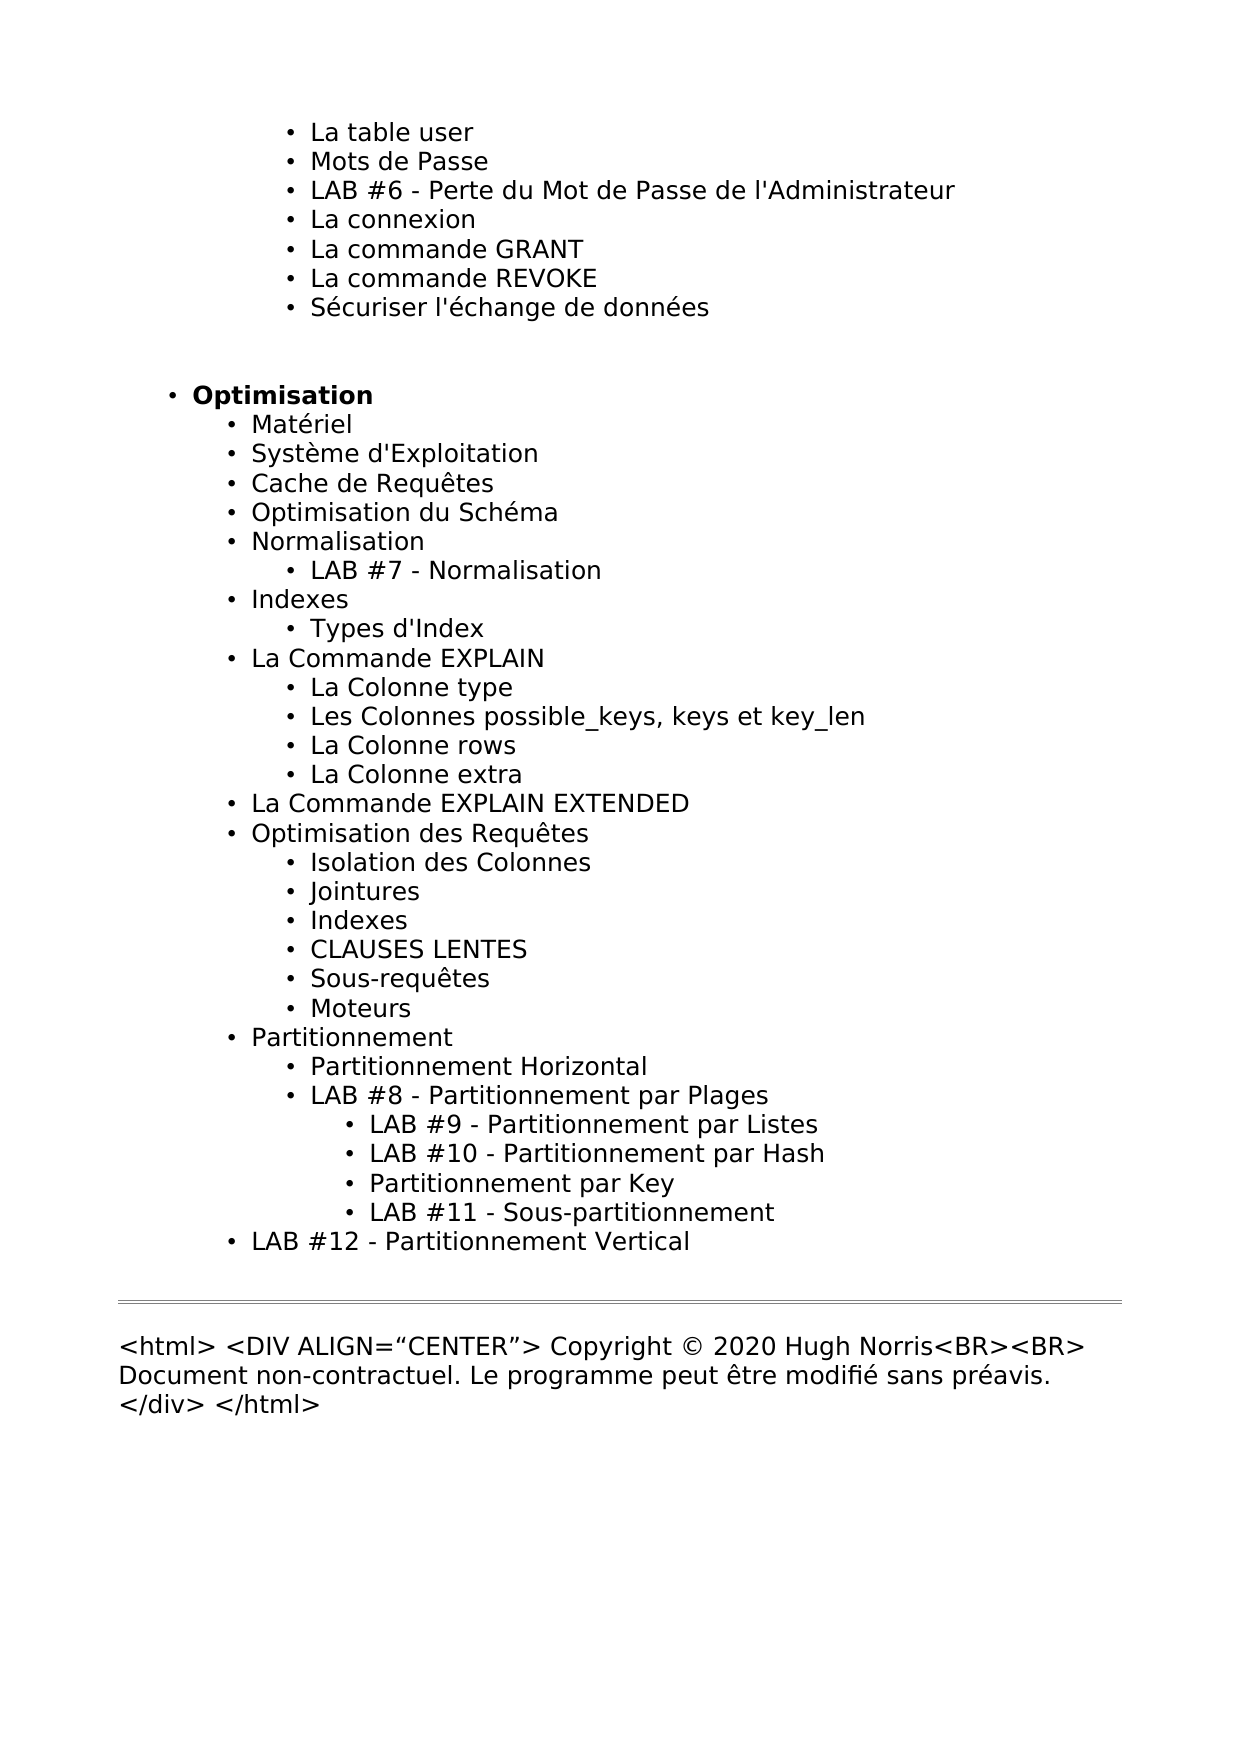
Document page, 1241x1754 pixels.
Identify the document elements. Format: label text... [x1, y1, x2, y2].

list La connexion [295, 206, 1122, 235]
list Optimisation du Schéma [236, 498, 1122, 527]
list Indexes [295, 906, 1122, 935]
list La commande GRANT [295, 235, 1122, 264]
list Optimisation [177, 381, 1122, 410]
text <html> <DIV ALIGN=“CENTER”> Copyright © 2020 Hugh Norris<BR><BR> Document non-contractuel. Le programme peut être modifié sans préavis. </div> </html> [118, 1332, 1122, 1419]
list LAB #9 - Partitionnement par Listes [354, 1110, 1122, 1139]
list La Commande EXPLAIN EXTENDED [236, 789, 1122, 819]
list Moteurs [295, 994, 1122, 1023]
list Indexes [236, 585, 1122, 614]
list LAB #11 - Sous-partitionnement [354, 1198, 1122, 1227]
list Partitionnement [236, 1023, 1122, 1052]
list Normalisation [236, 527, 1122, 556]
list La Commande EXPLAIN [236, 644, 1122, 673]
list Sous-requêtes [295, 964, 1122, 994]
list LAB #7 - Normalisation [295, 556, 1122, 585]
list Système d'Exploitation [236, 439, 1122, 469]
list Cache de Requêtes [236, 469, 1122, 498]
list La Colonne extra [295, 760, 1122, 789]
list Optimisation des Requêtes [236, 819, 1122, 848]
list Matériel [236, 410, 1122, 439]
list LAB #12 - Partitionnement Vertical [236, 1227, 1122, 1256]
list Isolation des Colonnes [295, 848, 1122, 877]
list Jointures [295, 877, 1122, 906]
list Types d'Index [295, 614, 1122, 644]
list La commande REVOKE [295, 264, 1122, 293]
list Les Colonnes possible_keys, keys et key_len [295, 702, 1122, 731]
list LAB #10 - Partitionnement par Hash [354, 1139, 1122, 1169]
list La table user [295, 118, 1122, 147]
list LAB #6 - Perte du Mot de Passe de l'Administrateur [295, 176, 1122, 206]
list Sécuriser l'échange de données [295, 293, 1122, 322]
list La Colonne rows [295, 731, 1122, 760]
list CLAUSES LENTES [295, 935, 1122, 964]
list La Colonne type [295, 673, 1122, 702]
list LAB #8 - Partitionnement par Plages [295, 1081, 1122, 1110]
list Partitionnement par Key [354, 1169, 1122, 1198]
list Mots de Passe [295, 147, 1122, 176]
list Partitionnement Horizontal [295, 1052, 1122, 1081]
